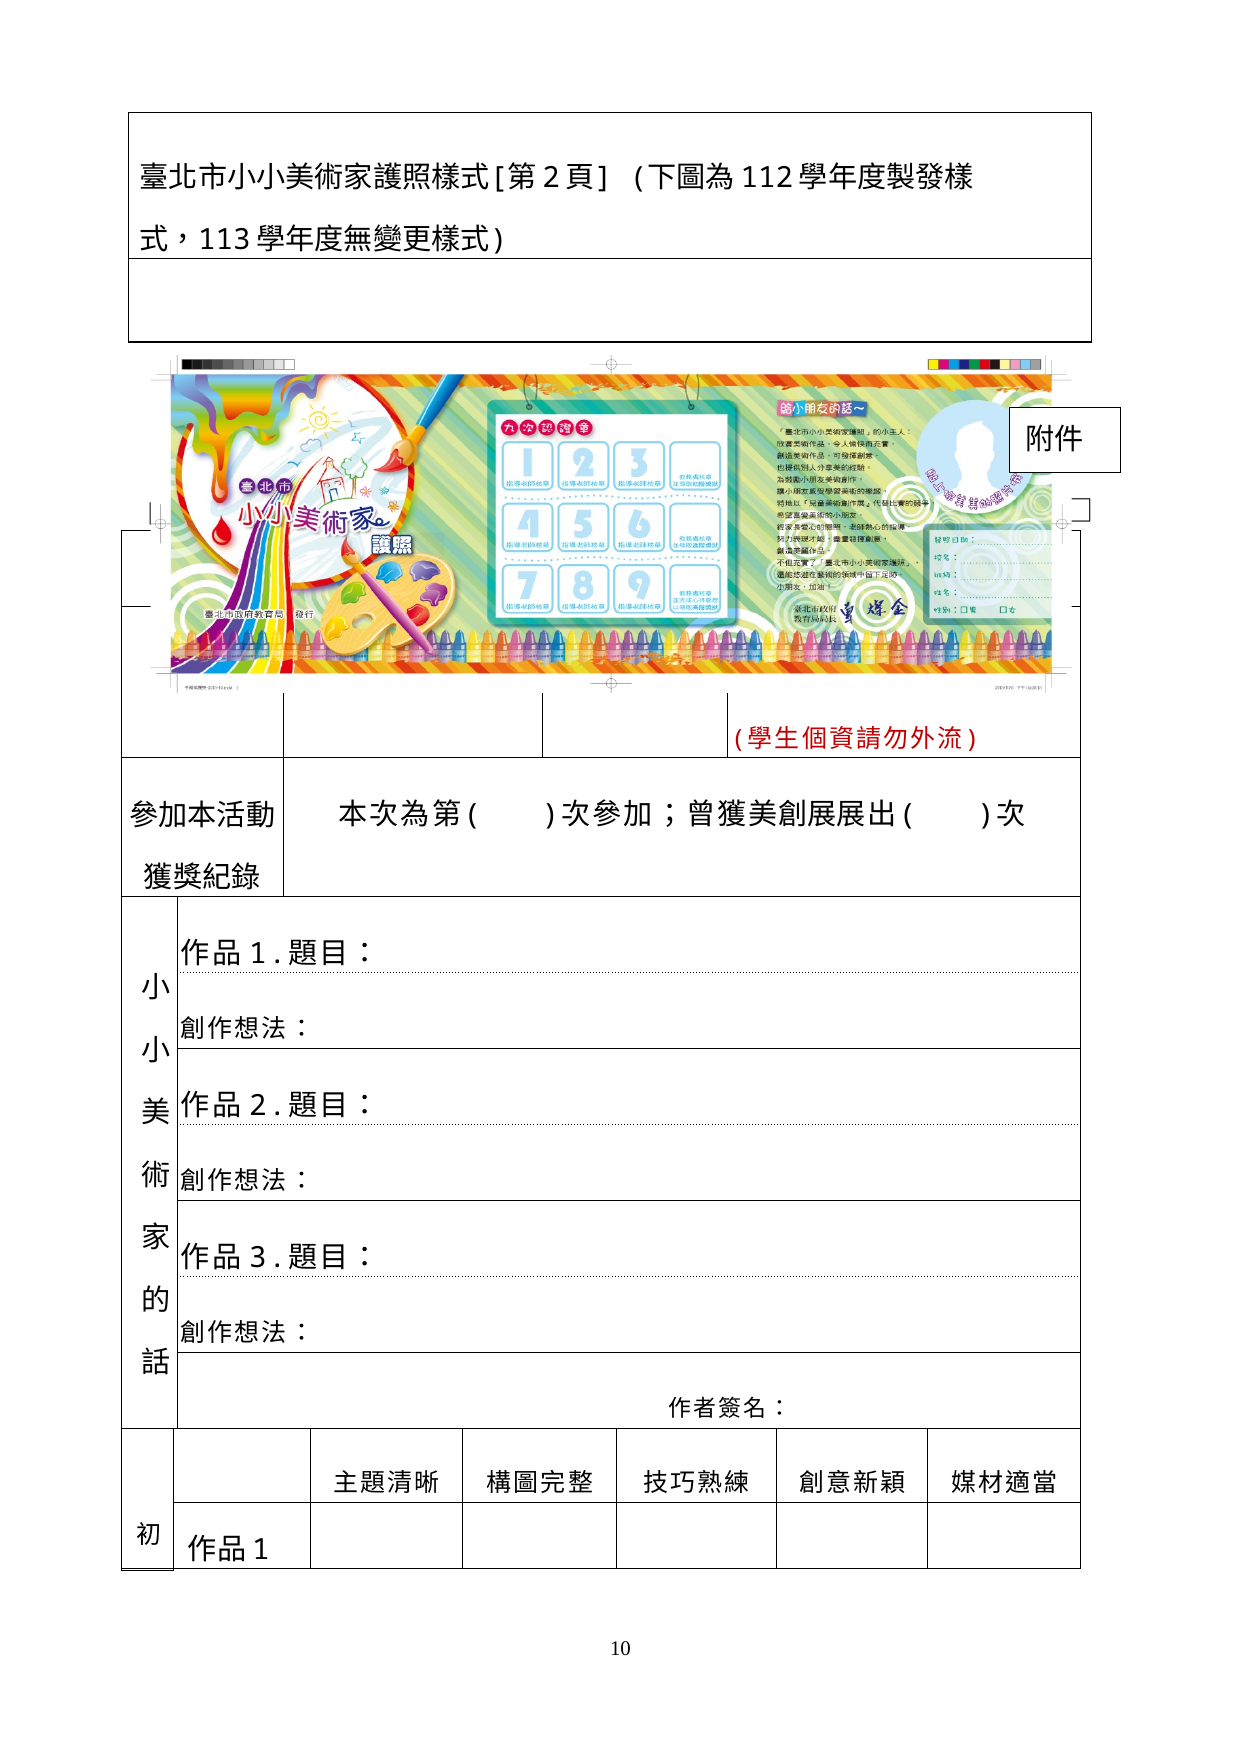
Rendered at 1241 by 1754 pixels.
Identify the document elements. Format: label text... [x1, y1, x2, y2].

table_cell 創作想法： [178, 972, 1080, 1048]
table_cell 作品1 [174, 1503, 310, 1567]
table_cell [617, 1503, 776, 1567]
table_header 區 國民小學 年 班 [1072, 531, 1080, 606]
table_cell 作品3.題目： [178, 1201, 1080, 1276]
table_cell [129, 259, 1091, 341]
table_cell 創作想法： [178, 1124, 1080, 1200]
table_cell [174, 1429, 310, 1502]
table_cell 參加本活動獲獎紀錄 [122, 758, 283, 896]
table_cell [284, 693, 542, 757]
table_cell 姓 名 [122, 607, 283, 757]
table_cell [1092, 112, 1103, 258]
table_cell 臺北市小小美術家護照樣式[第2頁] (下圖為112學年度製發樣式，113學年度無變更樣式) [129, 113, 1091, 258]
table_cell 作品1.題目： [178, 897, 1080, 972]
table_cell 主題清晰 [311, 1429, 462, 1502]
table_cell [122, 112, 128, 258]
table_cell [1092, 258, 1103, 341]
table_header 校 名 [122, 531, 150, 606]
table_cell 創意新穎 [777, 1429, 927, 1502]
table_cell 家裡電話 [543, 693, 727, 757]
list 臺北市____區 ___國民小學113學年度兒童美術創作展報名表□ [1010, 408, 1120, 472]
table_cell 作品2.題目： [178, 1049, 1080, 1124]
table_cell 構圖完整 [463, 1429, 616, 1502]
table_cell 小小美術家的話 [122, 897, 177, 1428]
list 臺北市____區 ___國民小學113學年度兒童美術創作展報名表□ [118, 467, 150, 530]
table_cell [122, 258, 128, 341]
table_cell [928, 1503, 1080, 1567]
table_cell 本次為第( )次參加；曾獲美創展展出( )次 [284, 758, 1080, 896]
table_cell [777, 1503, 927, 1567]
table_cell 創作想法： [178, 1276, 1080, 1352]
table_cell 技巧熟練 [617, 1429, 776, 1502]
table_cell [311, 1503, 462, 1567]
table_cell (學生個資請勿外流) [728, 607, 1080, 757]
table_cell 初 [122, 1429, 173, 1567]
table_cell [463, 1503, 616, 1567]
list 附件2 [1025, 415, 1105, 464]
table_cell 作者簽名： [178, 1353, 1080, 1428]
table_cell 媒材適當 [928, 1429, 1080, 1502]
list 臺北市____區 ___國民小學113學年度兒童美術創作展報名表□ [1072, 473, 1122, 530]
